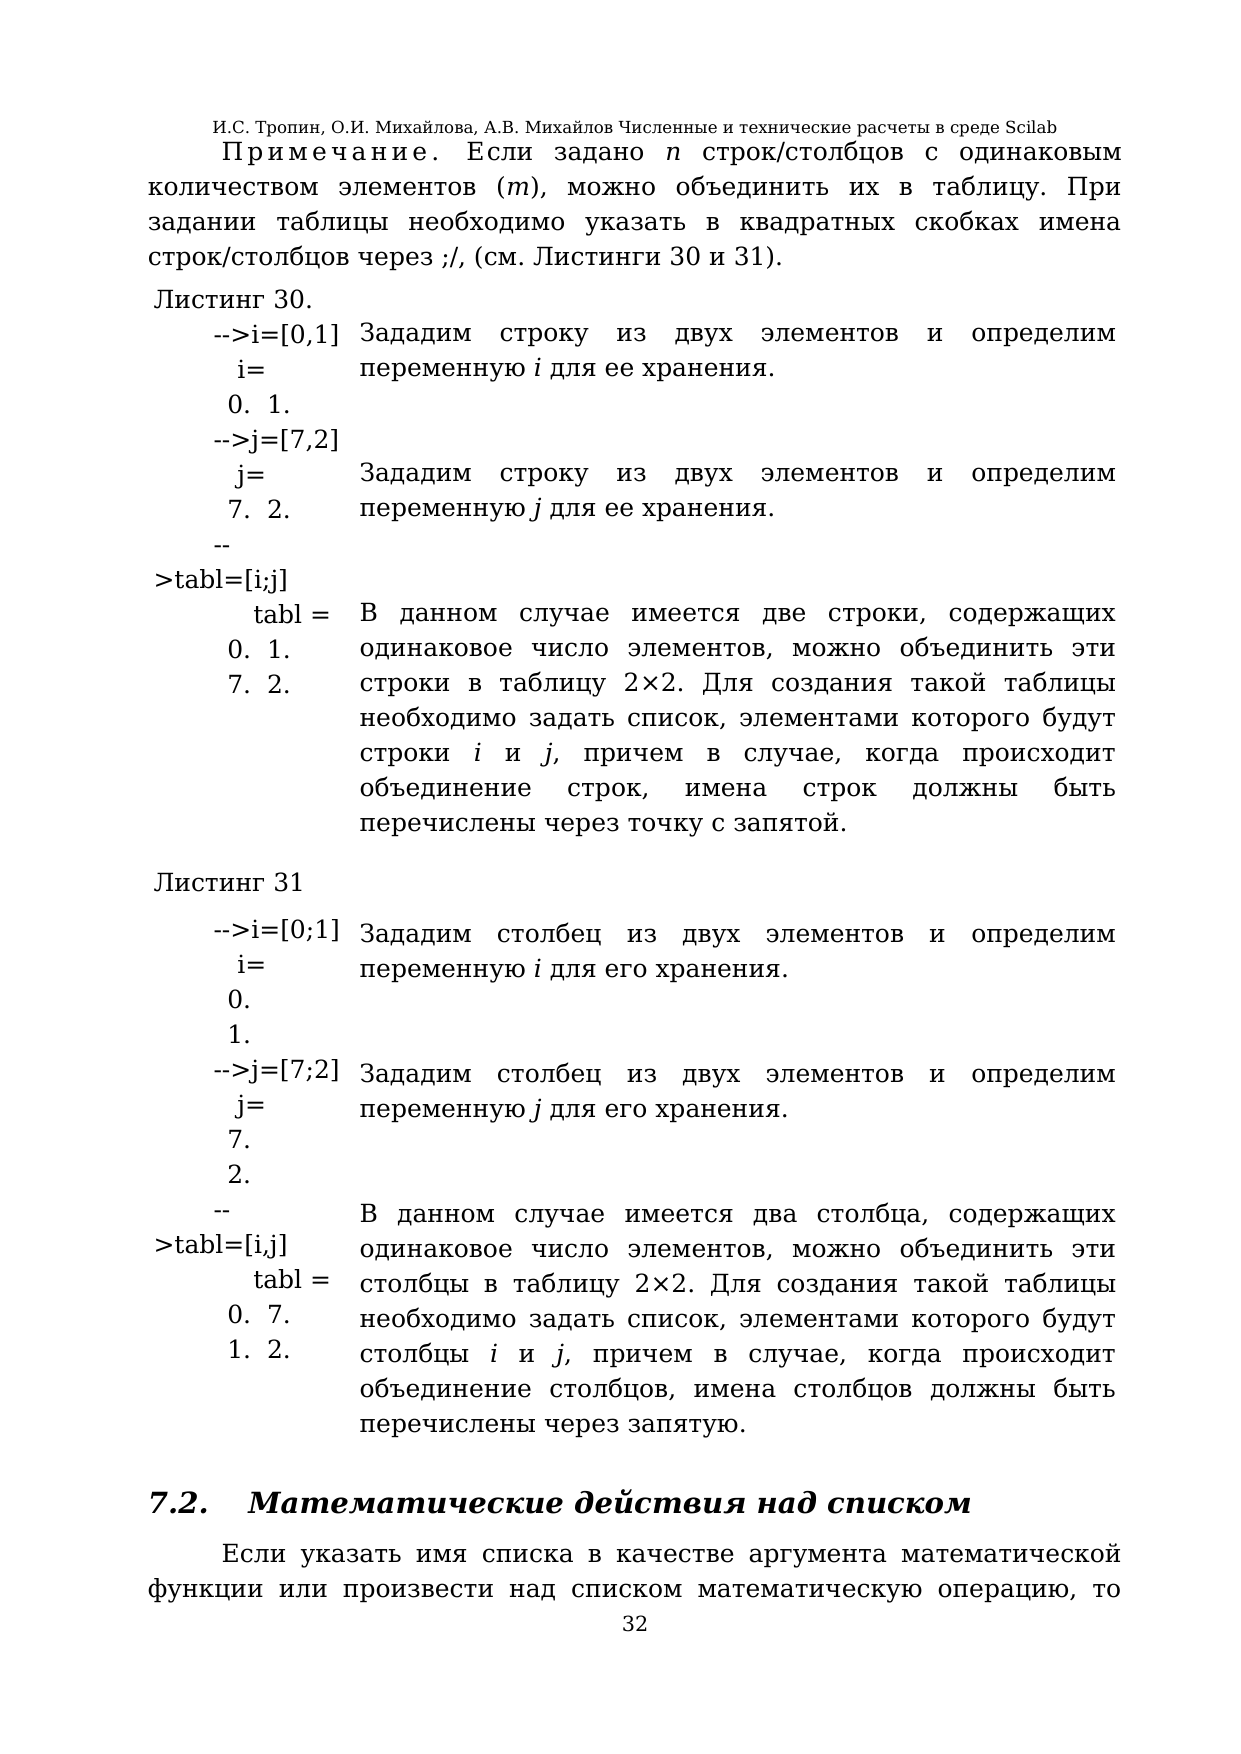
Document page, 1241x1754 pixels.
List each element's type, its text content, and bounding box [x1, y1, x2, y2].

subtitle Математические действия над списком [148, 1486, 1122, 1520]
table_header [148, 278, 353, 843]
table_header [148, 1365, 353, 1479]
table_header Зададим столбец из двух элементов и определим переменную i для его хранения. Зададим столбец из двух элементов и определим переменную j для его хранения. В данном случае имеется два столбца, содержащих одинаковое число элементов, можно объединить эти столбцы в таблицу 2×2. Для создания такой таблицы необходимо задать список, элементами которого будут столбцы i и j, причем в случае, когда происходит объединение столбцов, имена столбцов должны быть перечислены через запятую. [354, 843, 1122, 1479]
text Примечание. Если задано n строк/столбцов с одинаковым количеством элементов (m), можно объединить их в таблицу. При задании таблицы необходимо указать в квадратных скобках имена строк/столбцов через ;/, (см. Листинги 30 и 31). [148, 137, 1122, 272]
table_header [148, 843, 353, 1364]
table_header Зададим строку из двух элементов и определим переменную i для ее хранения. Зададим строку из двух элементов и определим переменную j для ее хранения. В данном случае имеется две строки, содержащих одинаковое число элементов, можно объединить эти строки в таблицу 2×2. Для создания такой таблицы необходимо задать список, элементами которого будут строки i и j, причем в случае, когда происходит объединение строк, имена строк должны быть перечислены через точку с запятой. [354, 278, 1122, 843]
text Если указать имя списка в качестве аргумента математической функции или произвести над списком математическую операцию, то [148, 1539, 1122, 1603]
